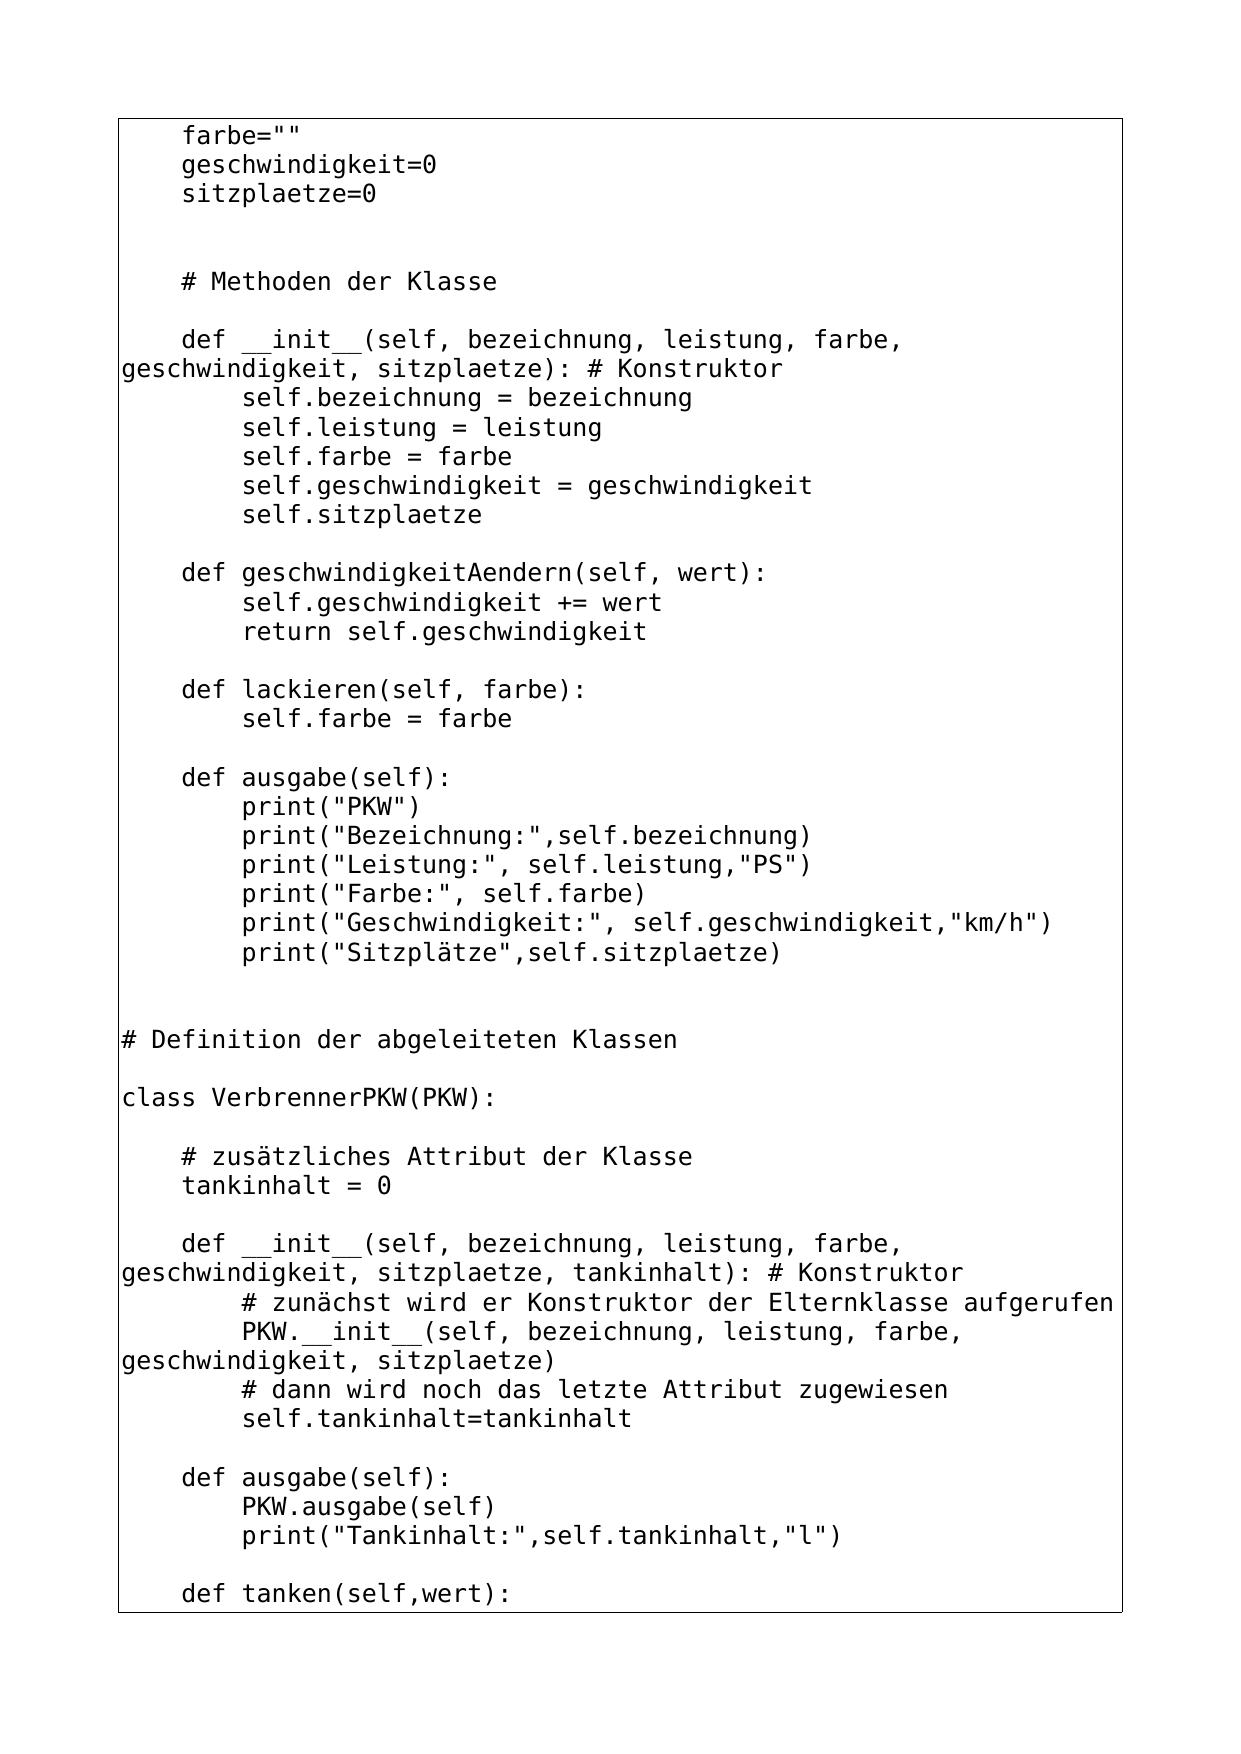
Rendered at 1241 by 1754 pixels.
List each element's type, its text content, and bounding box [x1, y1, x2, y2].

table_header farbe="" geschwindigkeit=0 sitzplaetze=0 # Methoden der Klasse def __init__(self, bezeichnung, leistung, farbe, geschwindigkeit, sitzplaetze): # Konstruktor self.bezeichnung = bezeichnung self.leistung = leistung self.farbe = farbe self.geschwindigkeit = geschwindigkeit self.sitzplaetze def geschwindigkeitAendern(self, wert): self.geschwindigkeit += wert return self.geschwindigkeit def lackieren(self, farbe): self.farbe = farbe def ausgabe(self): print("PKW") print("Bezeichnung:",self.bezeichnung) print("Leistung:", self.leistung,"PS") print("Farbe:", self.farbe) print("Geschwindigkeit:", self.geschwindigkeit,"km/h") print("Sitzplätze",self.sitzplaetze) # Definition der abgeleiteten Klassen class VerbrennerPKW(PKW): # zusätzliches Attribut der Klasse tankinhalt = 0 def __init__(self, bezeichnung, leistung, farbe, geschwindigkeit, sitzplaetze, tankinhalt): # Konstruktor # zunächst wird er Konstruktor der Elternklasse aufgerufen PKW.__init__(self, bezeichnung, leistung, farbe, geschwindigkeit, sitzplaetze) # dann wird noch das letzte Attribut zugewiesen self.tankinhalt=tankinhalt def ausgabe(self): PKW.ausgabe(self) print("Tankinhalt:",self.tankinhalt,"l") def tanken(self,wert): [119, 119, 1122, 1612]
